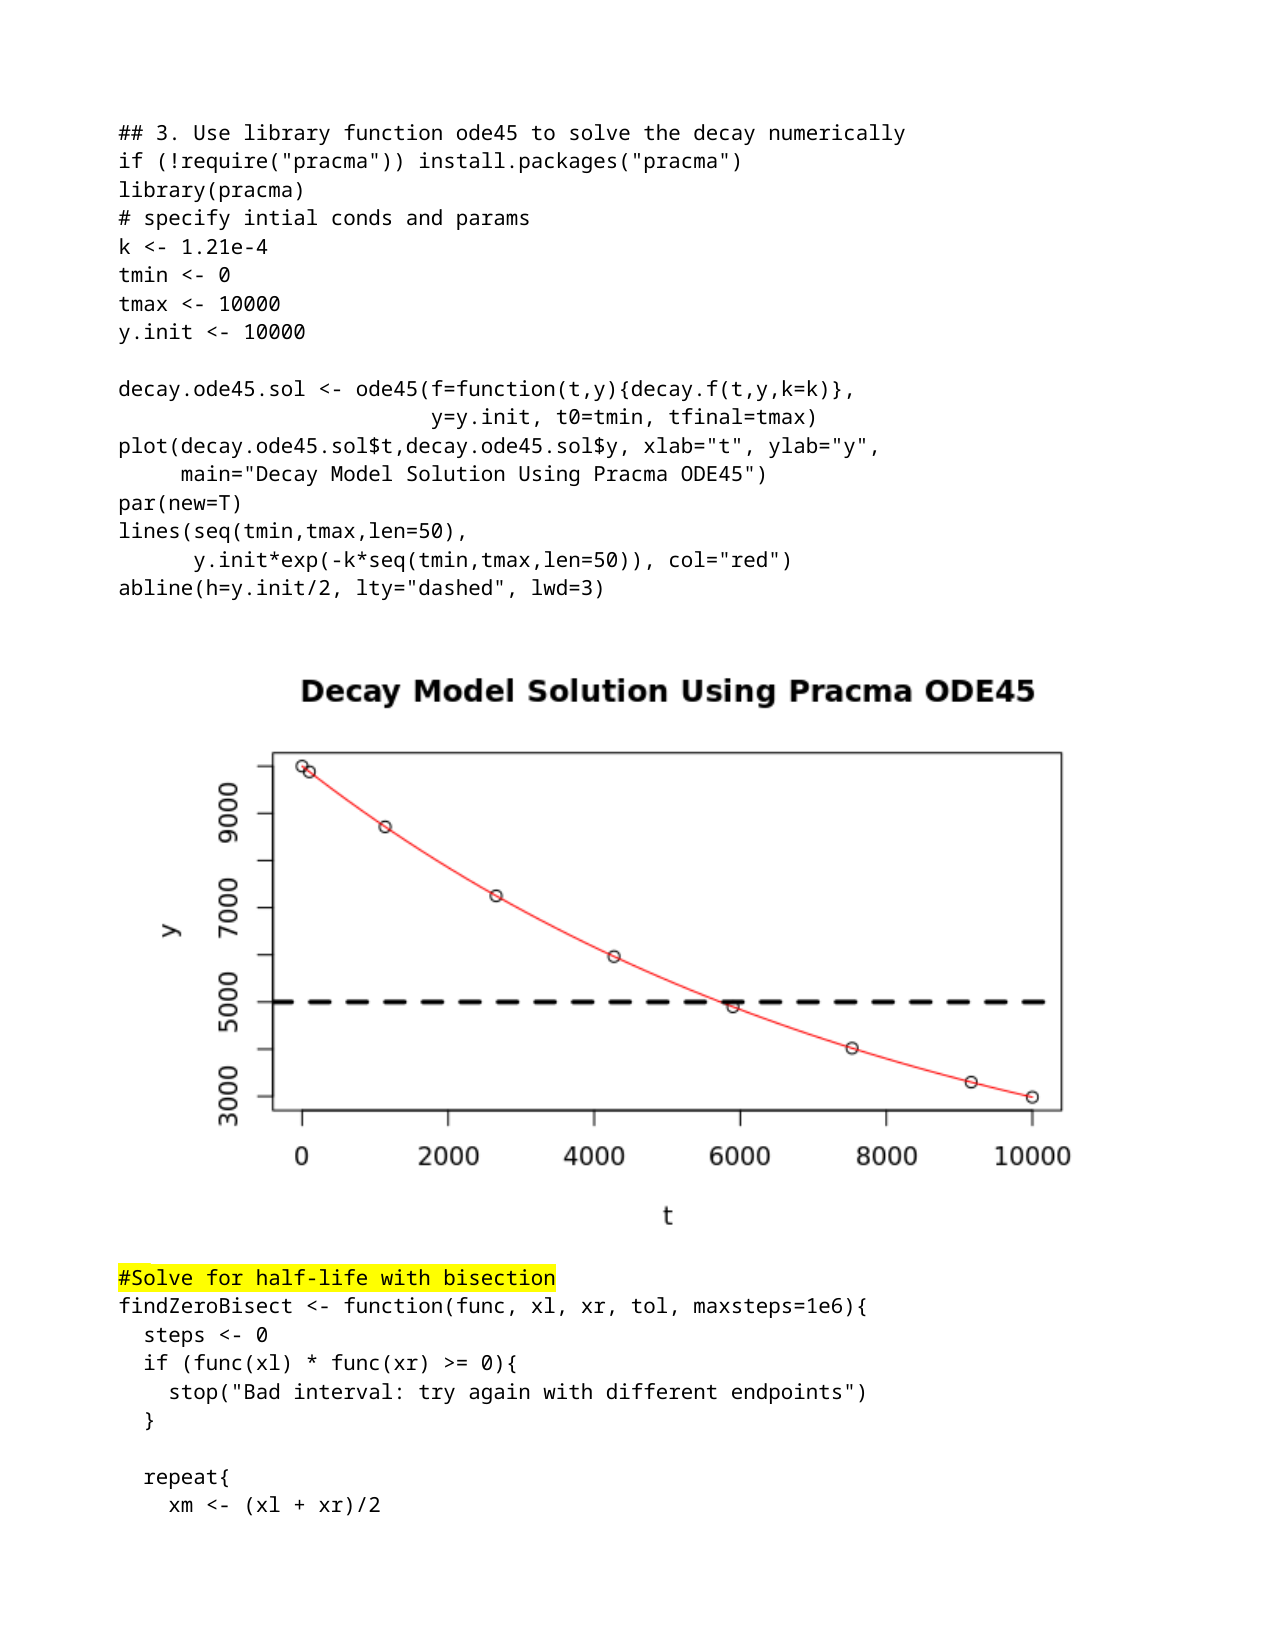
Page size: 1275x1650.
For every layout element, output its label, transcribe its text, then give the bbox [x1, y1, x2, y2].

text decay.ode45.sol <- ode45(f=function(t,y){decay.f(t,y,k=k)}, [118, 374, 1157, 402]
text ## 3. Use library function ode45 to solve the decay numerically [118, 118, 1157, 147]
text # specify intial conds and params [118, 203, 1157, 232]
picture [150, 630, 1125, 1264]
text y.init*exp(-k*seq(tmin,tmax,len=50)), col="red") [118, 545, 1157, 573]
text steps <- 0 [118, 1320, 1157, 1348]
text repeat{ [118, 1462, 1157, 1491]
text abline(h=y.init/2, lty="dashed", lwd=3) [118, 573, 1157, 602]
text tmax <- 10000 [118, 289, 1157, 317]
text plot(decay.ode45.sol$t,decay.ode45.sol$y, xlab="t", ylab="y", [118, 431, 1157, 459]
text tmin <- 0 [118, 260, 1157, 289]
text if (func(xl) * func(xr) >= 0){ [118, 1348, 1157, 1377]
text library(pracma) [118, 175, 1157, 203]
text xm <- (xl + xr)/2 [118, 1491, 1157, 1519]
text y=y.init, t0=tmin, tfinal=tmax) [118, 402, 1157, 431]
text } [118, 1405, 1157, 1434]
text par(new=T) [118, 488, 1157, 516]
text findZeroBisect <- function(func, xl, xr, tol, maxsteps=1e6){ [118, 1292, 1157, 1320]
text y.init <- 10000 [118, 317, 1157, 346]
text k <- 1.21e-4 [118, 232, 1157, 260]
text if (!require("pracma")) install.packages("pracma") [118, 147, 1157, 175]
text #Solve for half-life with bisection [118, 630, 1157, 1292]
text lines(seq(tmin,tmax,len=50), [118, 516, 1157, 545]
text main="Decay Model Solution Using Pracma ODE45") [118, 459, 1157, 488]
text stop("Bad interval: try again with different endpoints") [118, 1377, 1157, 1405]
